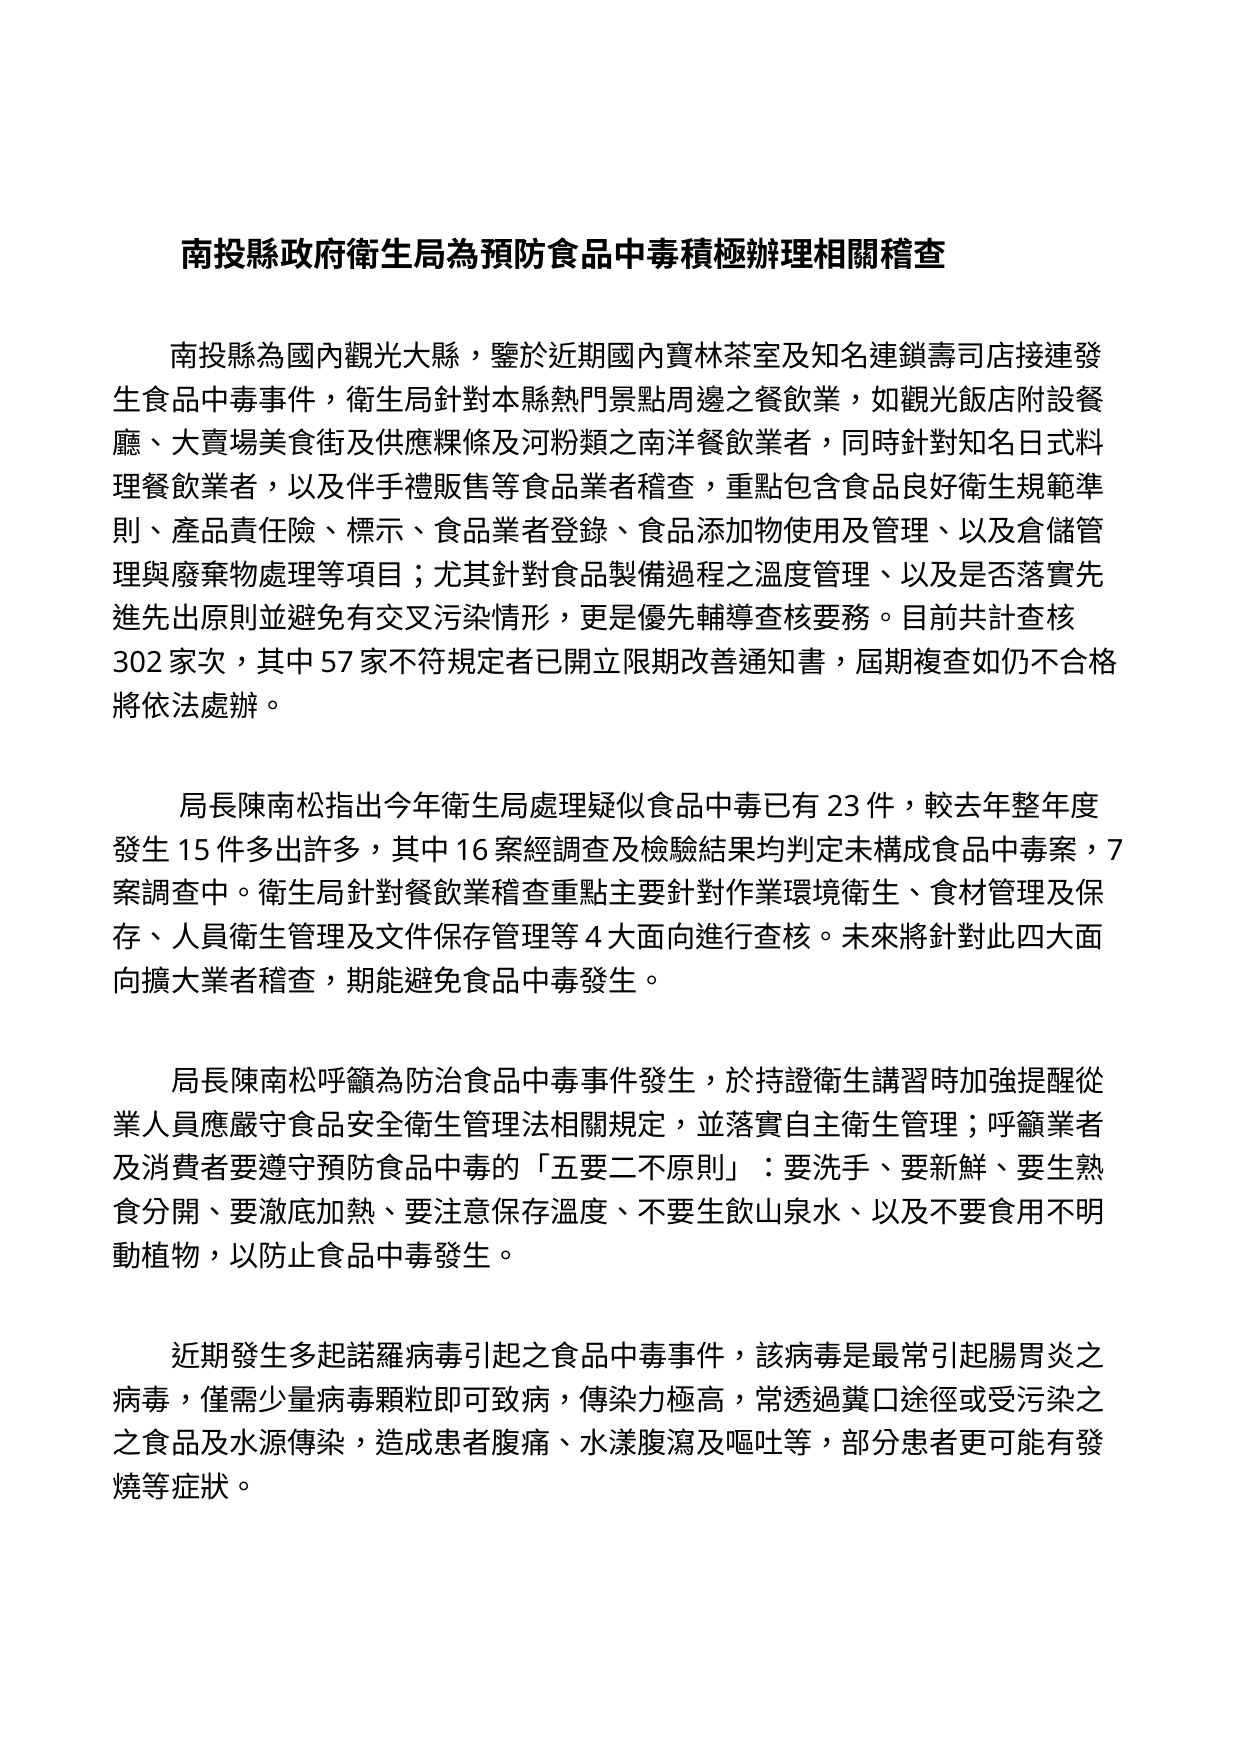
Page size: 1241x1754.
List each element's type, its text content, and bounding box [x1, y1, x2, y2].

text 局長陳南松指出今年衛生局處理疑似食品中毒已有23件，較去年整年度發生15件多出許多，其中16案經調查及檢驗結果均判定未構成食品中毒案，7案調查中。衛生局針對餐飲業稽查重點主要針對作業環境衛生、食材管理及保存、人員衛生管理及文件保存管理等4大面向進行查核。未來將針對此四大面向擴大業者稽查，期能避免食品中毒發生。 [112, 781, 1128, 1000]
text 南投縣為國內觀光大縣，鑒於近期國內寶林茶室及知名連鎖壽司店接連發生食品中毒事件，衛生局針對本縣熱門景點周邊之餐飲業，如觀光飯店附設餐廳、大賣場美食街及供應粿條及河粉類之南洋餐飲業者，同時針對知名日式料理餐飲業者，以及伴手禮販售等食品業者稽查，重點包含食品良好衛生規範準則、產品責任險、標示、食品業者登錄、食品添加物使用及管理、以及倉儲管理與廢棄物處理等項目；尤其針對食品製備過程之溫度管理、以及是否落實先進先出原則並避免有交叉污染情形，更是優先輔導查核要務。目前共計查核302家次，其中57家不符規定者已開立限期改善通知書，屆期複查如仍不合格將依法處辦。 [112, 331, 1128, 725]
text 南投縣政府衛生局為預防食品中毒積極辦理相關稽查 [112, 231, 1128, 275]
text 近期發生多起諾羅病毒引起之食品中毒事件，該病毒是最常引起腸胃炎之病毒，僅需少量病毒顆粒即可致病，傳染力極高，常透過糞口途徑或受污染之之食品及水源傳染，造成患者腹痛、水漾腹瀉及嘔吐等，部分患者更可能有發燒等症狀。 [112, 1331, 1128, 1506]
text 局長陳南松呼籲為防治食品中毒事件發生，於持證衛生講習時加強提醒從業人員應嚴守食品安全衛生管理法相關規定，並落實自主衛生管理；呼籲業者及消費者要遵守預防食品中毒的「五要二不原則」：要洗手、要新鮮、要生熟食分開、要澈底加熱、要注意保存溫度、不要生飲山泉水、以及不要食用不明動植物，以防止食品中毒發生。 [112, 1056, 1128, 1275]
